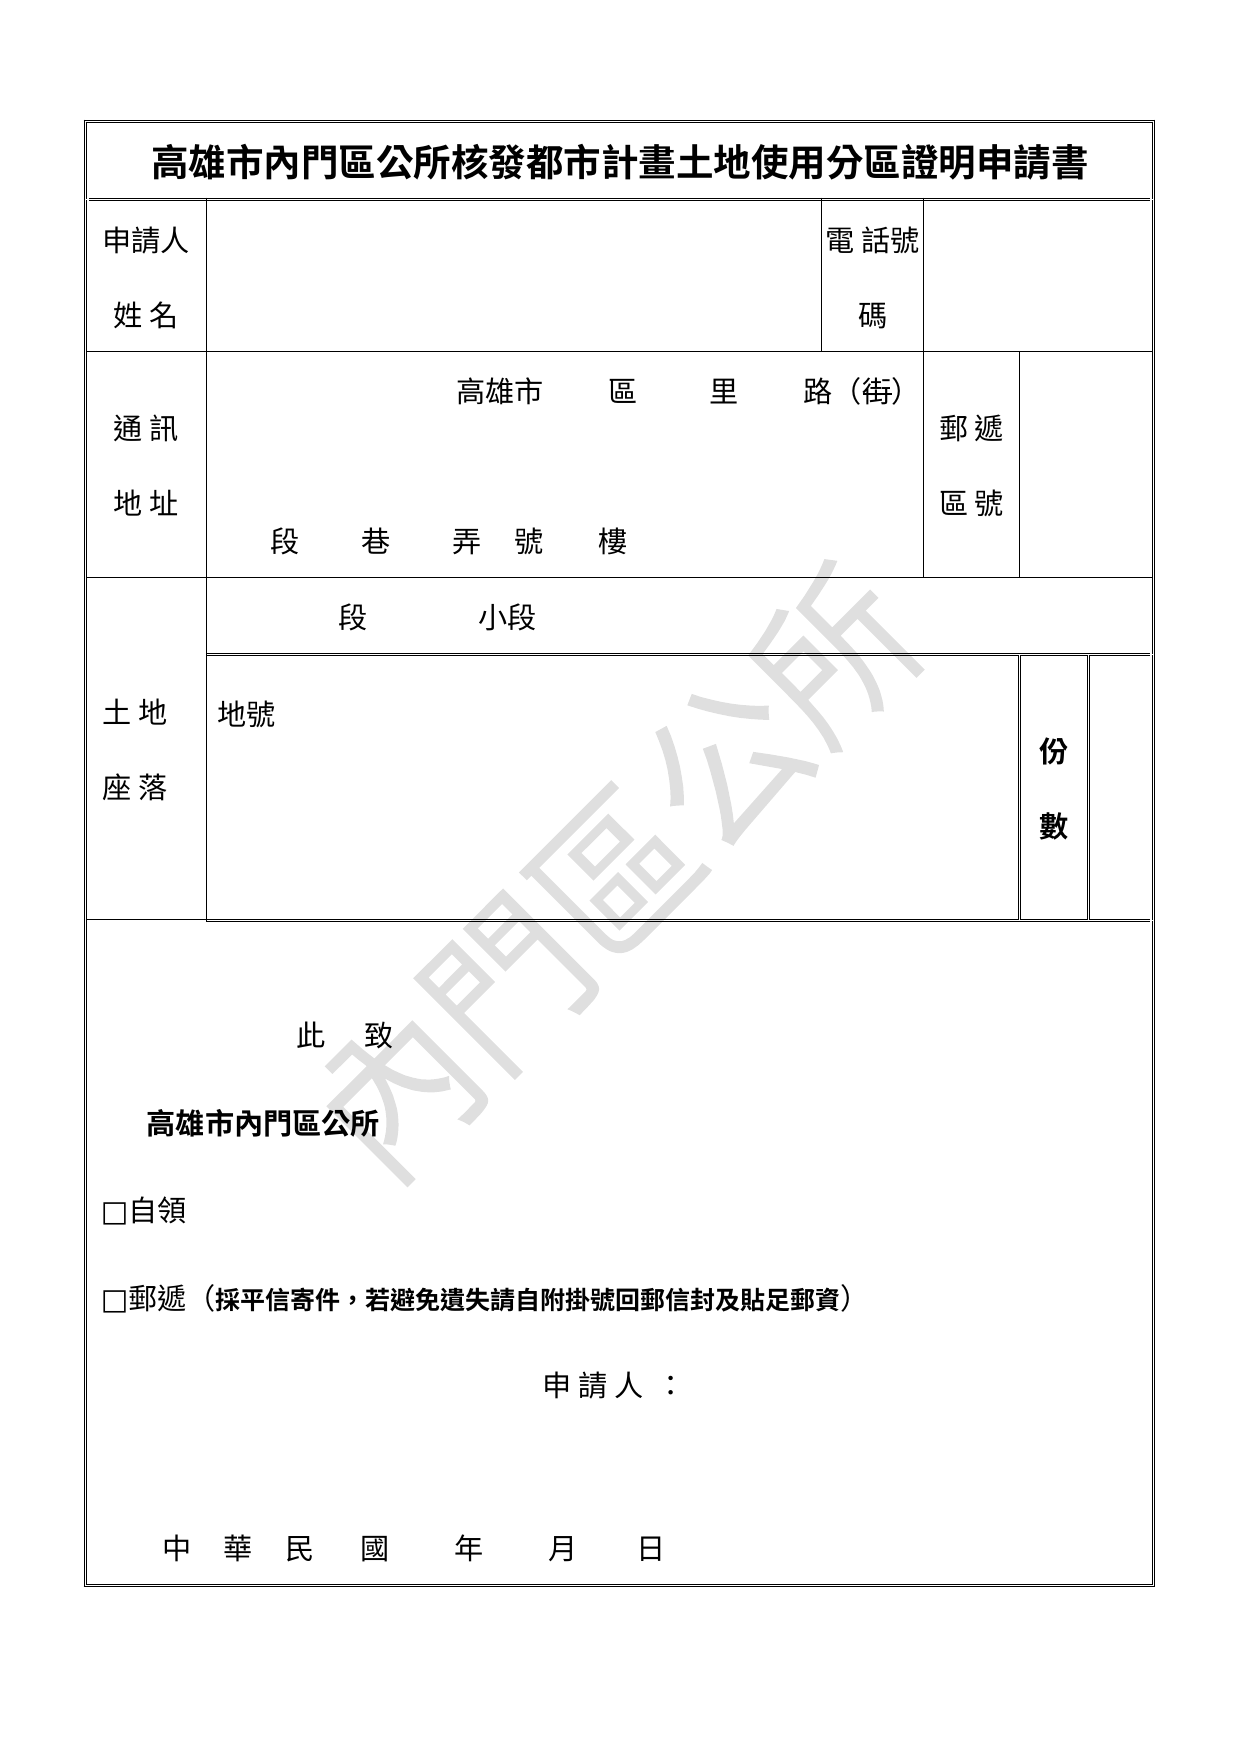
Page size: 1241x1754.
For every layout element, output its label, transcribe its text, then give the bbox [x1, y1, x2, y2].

table_cell 地號 共計 筆 註：地號請逐筆填寫。 [604, 887, 633, 916]
table_cell 電 話號 碼 [822, 201, 923, 351]
table_cell 申請人 姓 名 [87, 198, 206, 351]
table_cell 段 小段 [207, 578, 839, 653]
table_cell [812, 578, 1152, 653]
table_cell [1088, 653, 1154, 918]
table_cell [924, 198, 1152, 351]
table_cell [207, 201, 821, 351]
table_cell 此 致 高雄市內門區公所 □自領 □郵遞（採平信寄件，若避免遺失請自附掛號回郵信封及貼足郵資） 申 請 人 ： 中 華 民 國 年 月 日 [87, 919, 1152, 1584]
table_cell 地號 共計 筆 註：地號請逐筆填寫。 [207, 656, 1018, 918]
table_cell 土 地 座 落 [87, 578, 206, 918]
table_cell 份 數 [1021, 656, 1087, 918]
table_cell 地號 共計 筆 註：地號請逐筆填寫。 [783, 656, 821, 691]
table_header 高雄市內門區公所核發都市計畫土地使用分區證明申請書 [87, 123, 1152, 198]
table_cell 郵 遞區 號 [924, 352, 1019, 577]
table_cell 通 訊 地 址 [87, 352, 206, 577]
table_cell 高雄市 區 里 路（街） 段 巷 弄 號 樓 [207, 352, 923, 577]
table_cell [1020, 352, 1152, 577]
